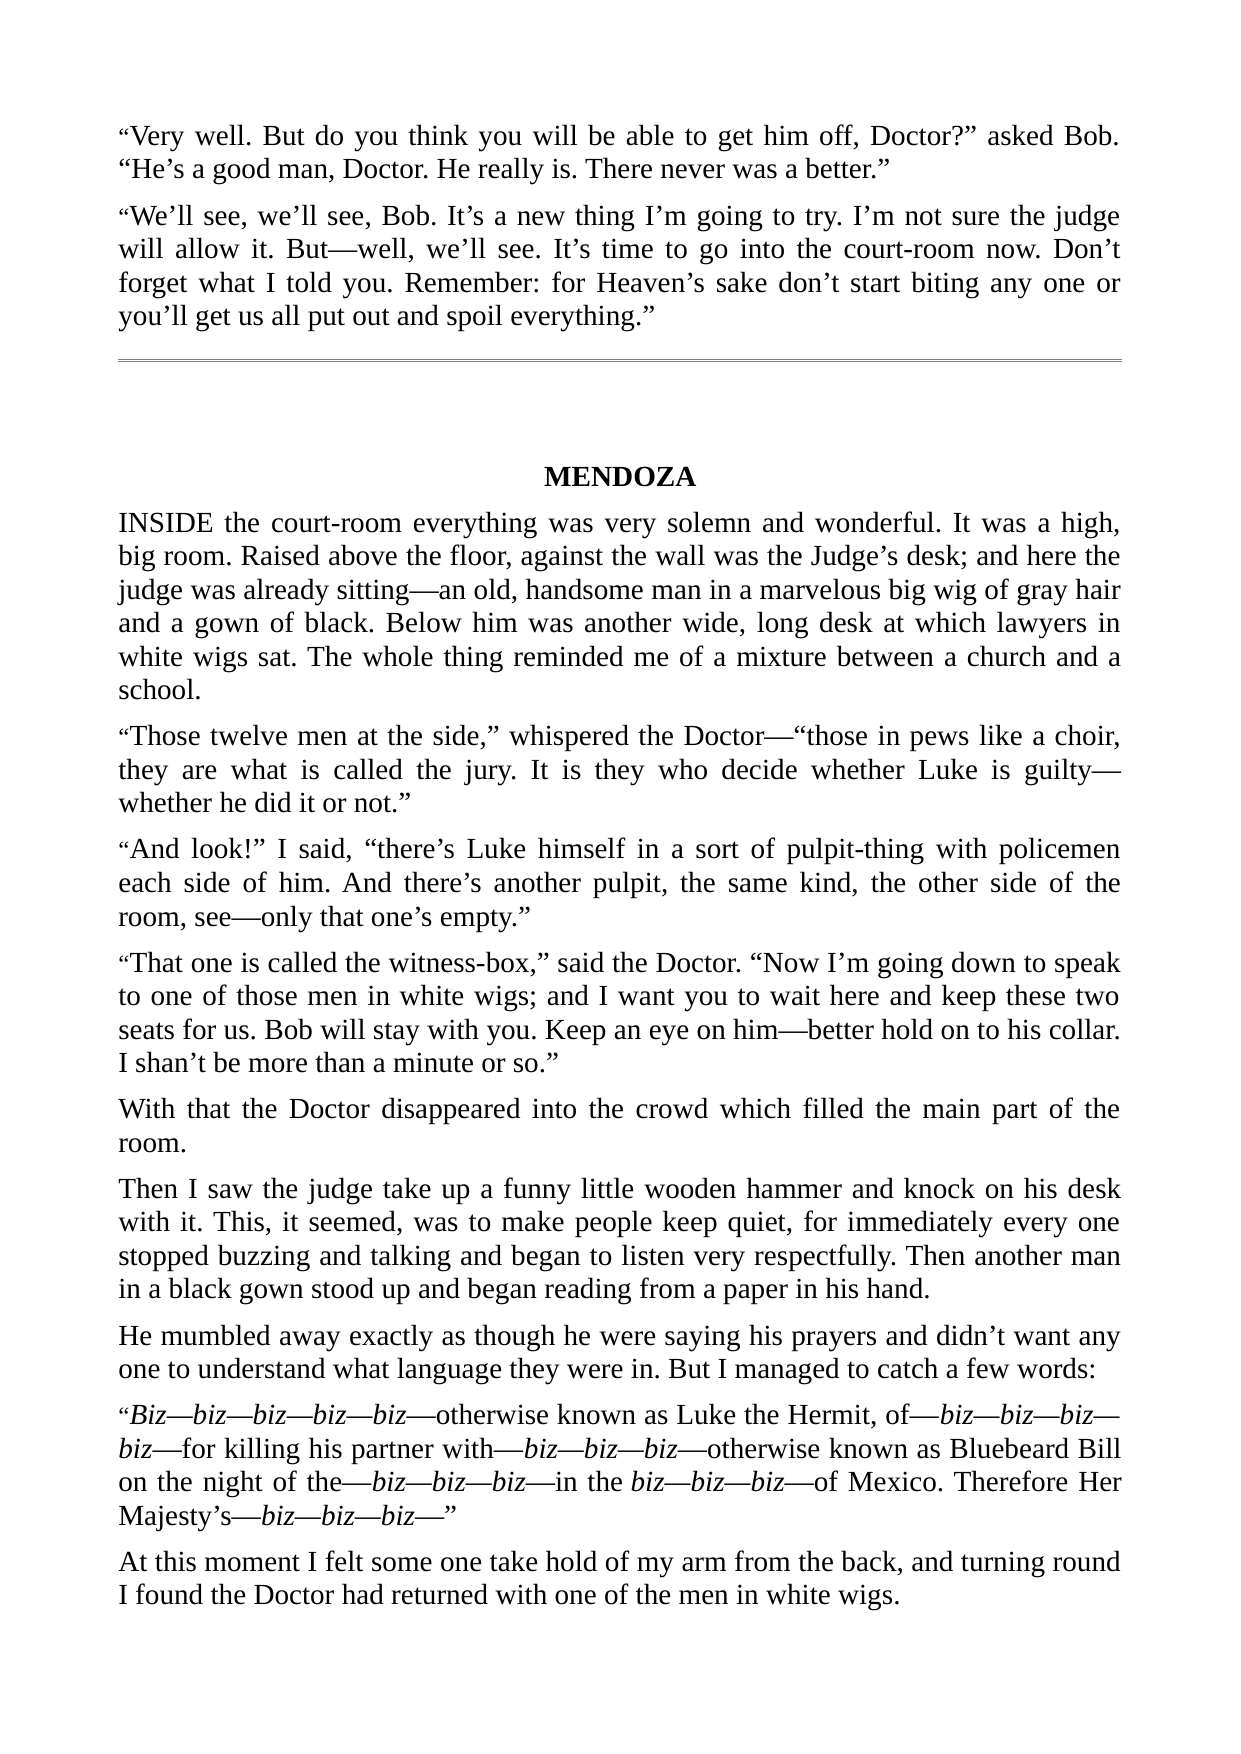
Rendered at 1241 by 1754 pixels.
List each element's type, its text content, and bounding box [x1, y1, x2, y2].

text INSIDE the court-room everything was very solemn and wonderful. It was a high, big room. Raised above the floor, against the wall was the Judge’s desk; and here the judge was already sitting—an old, handsome man in a marvelous big wig of gray hair and a gown of black. Below him was another wide, long desk at which lawyers in white wigs sat. The whole thing reminded me of a mixture between a church and a school. [118, 505, 1122, 706]
text “That one is called the witness-box,” said the Doctor. “Now I’m going down to speak to one of those men in white wigs; and I want you to wait here and keep these two seats for us. Bob will stay with you. Keep an eye on him—better hold on to his collar. I shan’t be more than a minute or so.” [118, 945, 1122, 1079]
text Then I saw the judge take up a funny little wooden hammer and knock on his desk with it. This, it seemed, was to make people keep quiet, for immediately every one stopped buzzing and talking and began to listen very respectfully. Then another man in a black gown stood up and began reading from a paper in his hand. [118, 1171, 1122, 1305]
text He mumbled away exactly as though he were saying his prayers and didn’t want any one to understand what language they were in. But I managed to catch a few words: [118, 1318, 1122, 1385]
text “Those twelve men at the side,” whispered the Doctor—“those in pews like a choir, they are what is called the jury. It is they who decide whether Luke is guilty—whether he did it or not.” [118, 718, 1122, 819]
text “Very well. But do you think you will be able to get him off, Doctor?” asked Bob. “He’s a good man, Doctor. He really is. There never was a better.” [118, 118, 1122, 185]
subtitle MENDOZA [118, 416, 1122, 492]
text “We’ll see, we’ll see, Bob. It’s a new thing I’m going to try. I’m not sure the judge will allow it. But—well, we’ll see. It’s time to go into the court-room now. Don’t forget what I told you. Remember: for Heaven’s sake don’t start biting any one or you’ll get us all put out and spoil everything.” [118, 198, 1122, 332]
text “And look!” I said, “there’s Luke himself in a sort of pulpit-thing with policemen each side of him. And there’s another pulpit, the same kind, the other side of the room, see—only that one’s empty.” [118, 832, 1122, 932]
text With that the Doctor disappeared into the crowd which filled the main part of the room. [118, 1091, 1122, 1158]
text At this moment I felt some one take hold of my arm from the back, and turning round I found the Doctor had returned with one of the men in white wigs. [118, 1544, 1122, 1611]
text “Biz—biz—biz—biz—biz—otherwise known as Luke the Hermit, of—biz—biz—biz—biz—for killing his partner with—biz—biz—biz—otherwise known as Bluebeard Bill on the night of the—biz—biz—biz—in the biz—biz—biz—of Mexico. Therefore Her Majesty’s—biz—biz—biz—” [118, 1397, 1122, 1531]
